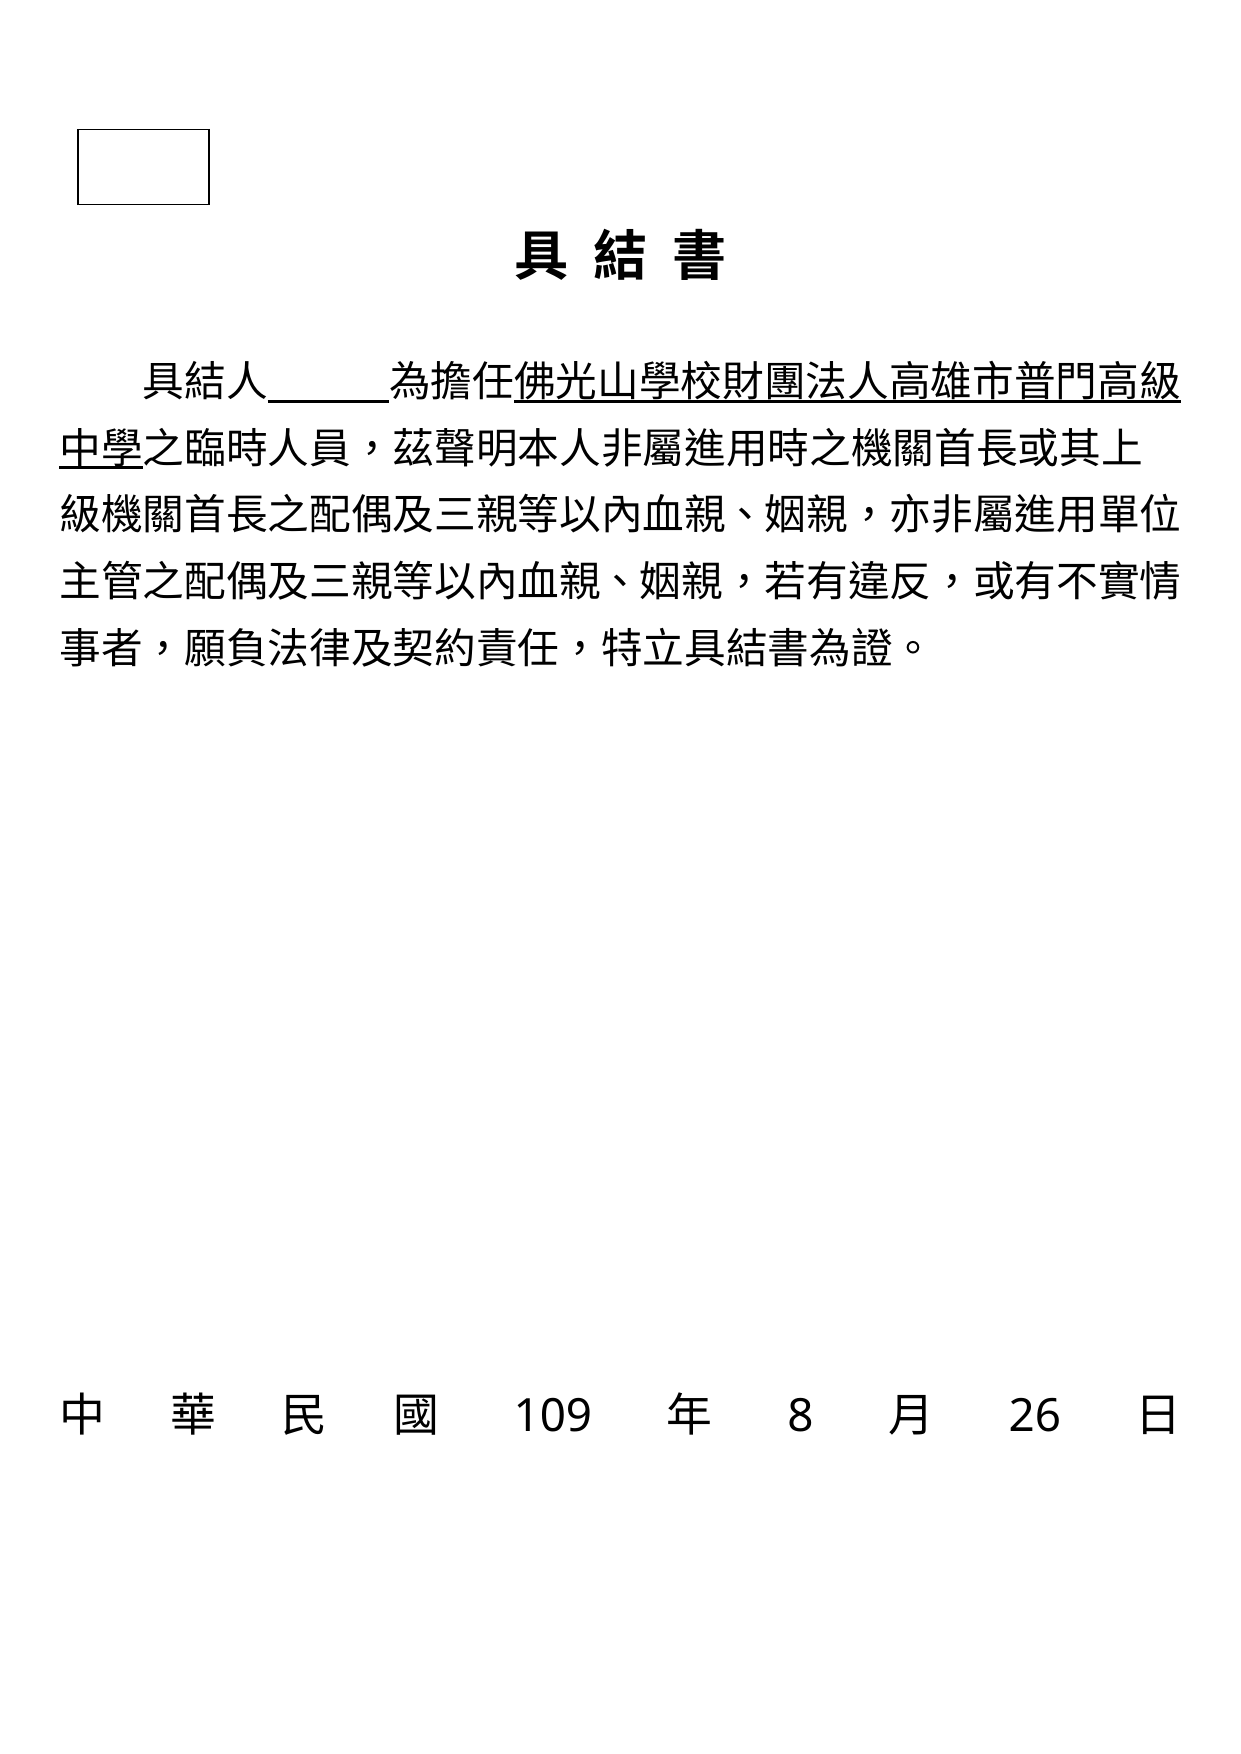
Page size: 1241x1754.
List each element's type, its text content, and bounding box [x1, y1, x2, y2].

text 具結人 為擔任佛光山學校財團法人高雄市普門高級中學之臨時人員，茲聲明本人非屬進用時之機關首長或其上級機關首長之配偶及三親等以內血親、姻親，亦非屬進用單位主管之配偶及三親等以內血親、姻親，若有違反，或有不實情事者，願負法律及契約責任，特立具結書為證。 [59, 342, 1181, 675]
text 中華民國109年8月26日 [59, 1379, 1181, 1445]
text 具 結 書 [59, 212, 1181, 291]
